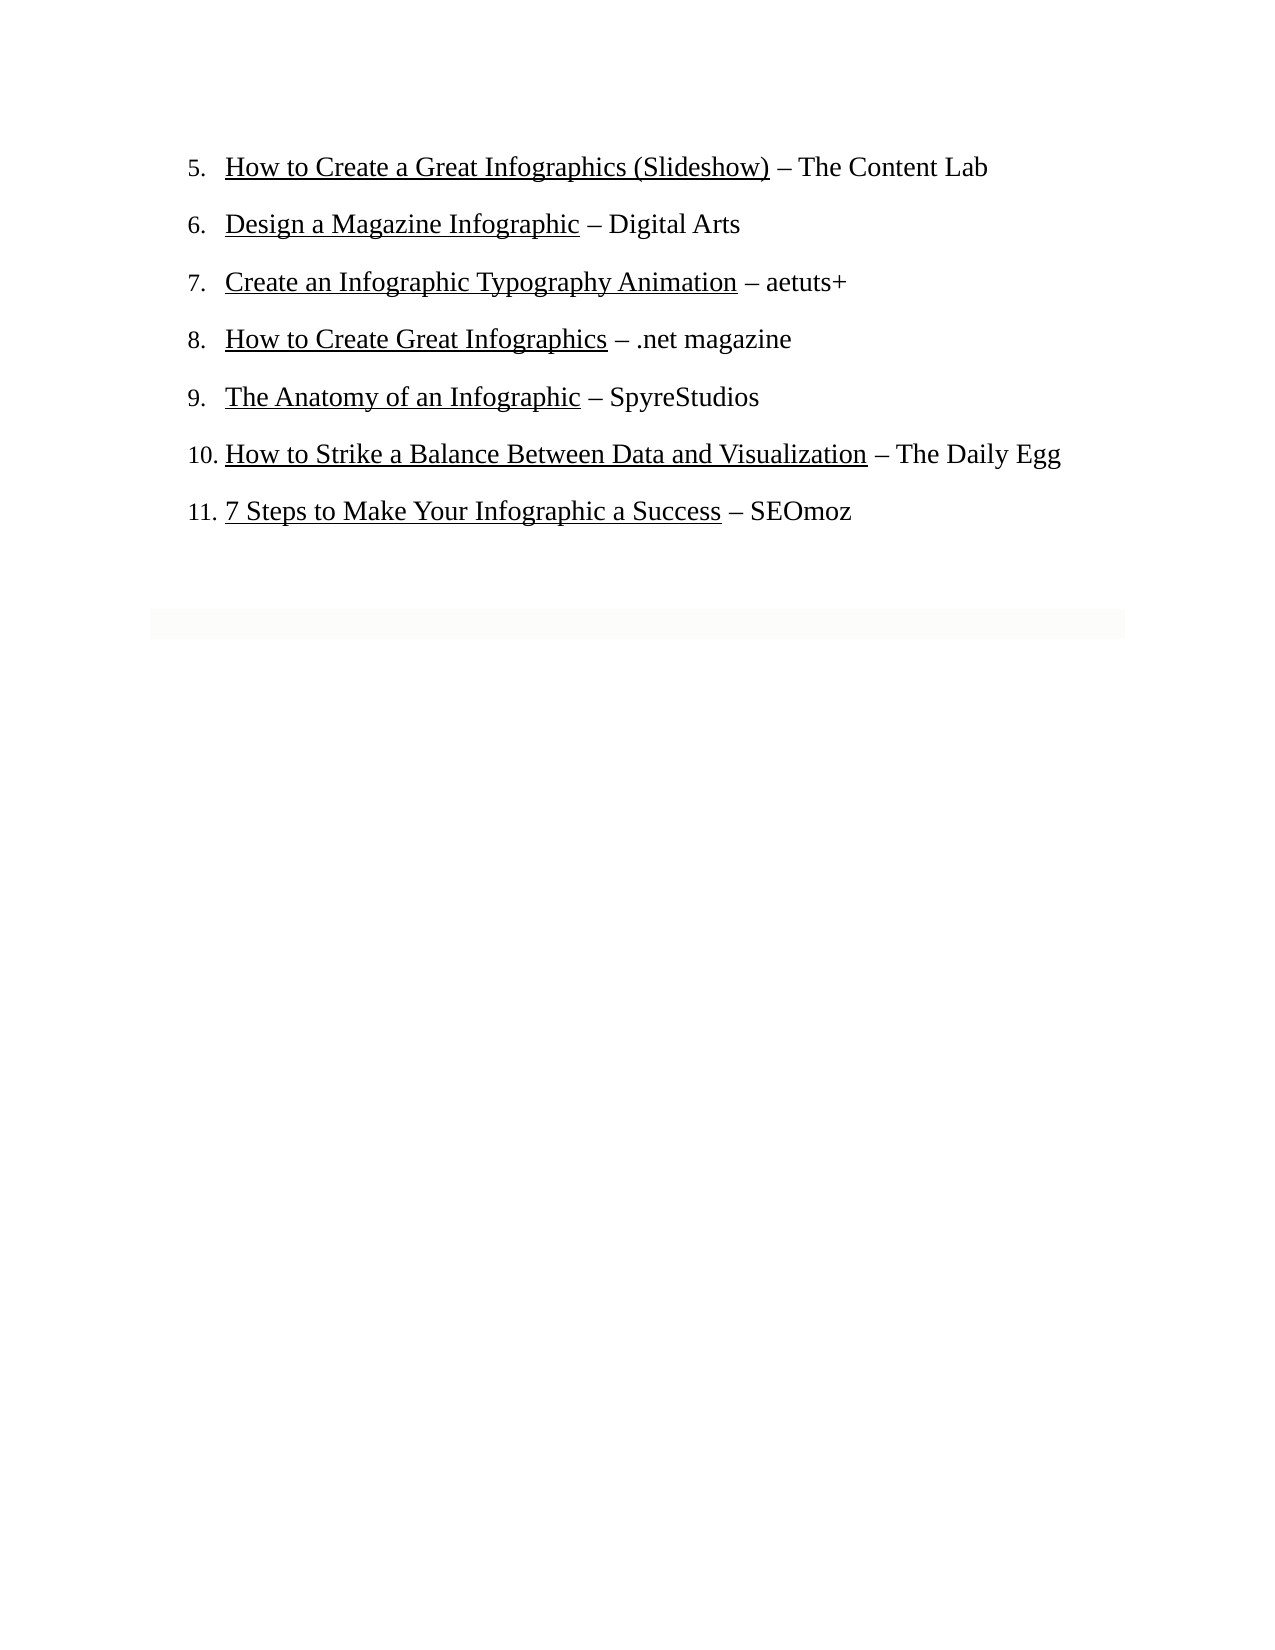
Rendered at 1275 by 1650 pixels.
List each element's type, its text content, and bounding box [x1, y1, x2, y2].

list Design a Magazine Infographic – Digital Arts [187, 207, 1125, 240]
list How to Create a Great Infographics (Slideshow) – The Content Lab [187, 150, 1125, 182]
list 7 Steps to Make Your Infographic a Success – SEOmoz [187, 494, 1125, 527]
list Create an Infographic Typography Animation – aetuts+ [187, 265, 1125, 297]
list The Anatomy of an Infographic – SpyreStudios [187, 379, 1125, 412]
list How to Strike a Balance Between Data and Visualization – The Daily Egg [187, 437, 1125, 469]
list How to Create Great Infographics – .net magazine [187, 322, 1125, 354]
